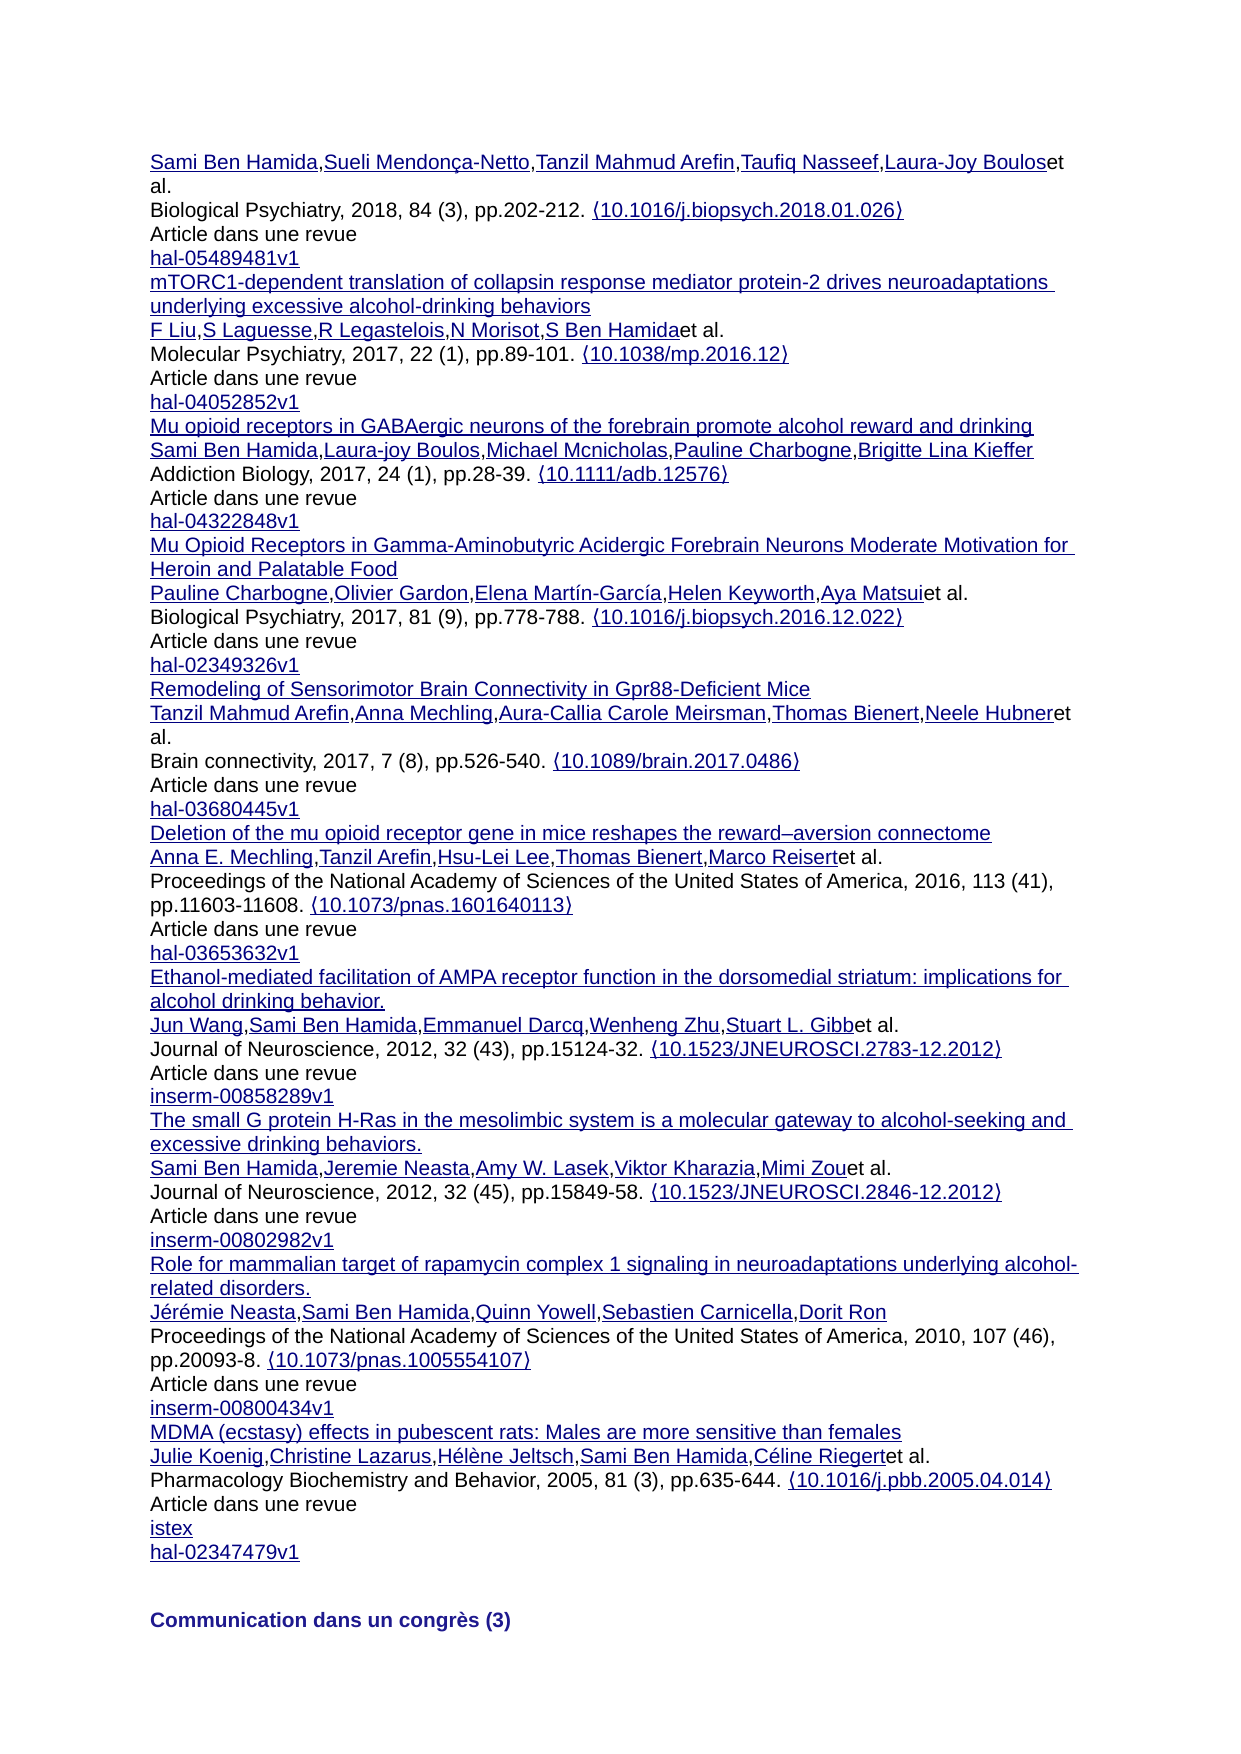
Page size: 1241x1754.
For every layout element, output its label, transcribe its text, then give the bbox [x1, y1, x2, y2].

table_cell Deletion of the mu opioid receptor gene in mice reshapes the reward–aversion connectome Anna E. Mechling,Tanzil Arefin,Hsu-Lei Lee,Thomas Bienert,Marco Reisertet al. Proceedings of the National Academy of Sciences of the United States of America, 2016, 113 (41), pp.11603-11608. ⟨10.1073/pnas.1601640113⟩ Article dans une revue hal-03653632v1 [150, 821, 1090, 964]
table_cell The small G protein H-Ras in the mesolimbic system is a molecular gateway to alcohol-seeking and excessive drinking behaviors. Sami Ben Hamida,Jeremie Neasta,Amy W. Lasek,Viktor Kharazia,Mimi Zouet al. Journal of Neuroscience, 2012, 32 (45), pp.15849-58. ⟨10.1523/JNEUROSCI.2846-12.2012⟩ Article dans une revue inserm-00802982v1 [150, 1108, 1090, 1252]
table_cell Role for mammalian target of rapamycin complex 1 signaling in neuroadaptations underlying alcohol-related disorders. Jérémie Neasta,Sami Ben Hamida,Quinn Yowell,Sebastien Carnicella,Dorit Ron Proceedings of the National Academy of Sciences of the United States of America, 2010, 107 (46), pp.20093-8. ⟨10.1073/pnas.1005554107⟩ Article dans une revue inserm-00800434v1 [150, 1252, 1090, 1420]
table_cell Remodeling of Sensorimotor Brain Connectivity in Gpr88-Deficient Mice Tanzil Mahmud Arefin,Anna Mechling,Aura-Callia Carole Meirsman,Thomas Bienert,Neele Hubneret al. Brain connectivity, 2017, 7 (8), pp.526-540. ⟨10.1089/brain.2017.0486⟩ Article dans une revue hal-03680445v1 [150, 677, 1090, 821]
table_cell Mu opioid receptors in GABAergic neurons of the forebrain promote alcohol reward and drinking Sami Ben Hamida,Laura‐joy Boulos,Michael Mcnicholas,Pauline Charbogne,Brigitte Lina Kieffer Addiction Biology, 2017, 24 (1), pp.28-39. ⟨10.1111/adb.12576⟩ Article dans une revue hal-04322848v1 [150, 414, 1090, 533]
table_cell Ethanol-mediated facilitation of AMPA receptor function in the dorsomedial striatum: implications for alcohol drinking behavior. Jun Wang,Sami Ben Hamida,Emmanuel Darcq,Wenheng Zhu,Stuart L. Gibbet al. Journal of Neuroscience, 2012, 32 (43), pp.15124-32. ⟨10.1523/JNEUROSCI.2783-12.2012⟩ Article dans une revue inserm-00858289v1 [150, 965, 1090, 1108]
table_cell mTORC1-dependent translation of collapsin response mediator protein-2 drives neuroadaptations underlying excessive alcohol-drinking behaviors F Liu,S Laguesse,R Legastelois,N Morisot,S Ben Hamidaet al. Molecular Psychiatry, 2017, 22 (1), pp.89-101. ⟨10.1038/mp.2016.12⟩ Article dans une revue hal-04052852v1 [150, 270, 1090, 413]
table_cell Sami Ben Hamida,Sueli Mendonça-Netto,Tanzil Mahmud Arefin,Taufiq Nasseef,Laura-Joy Bouloset al. Biological Psychiatry, 2018, 84 (3), pp.202-212. ⟨10.1016/j.biopsych.2018.01.026⟩ Article dans une revue hal-05489481v1 [150, 150, 1090, 270]
subtitle Communication dans un congrès (3) [150, 1608, 1090, 1632]
table_cell Mu Opioid Receptors in Gamma-Aminobutyric Acidergic Forebrain Neurons Moderate Motivation for Heroin and Palatable Food Pauline Charbogne,Olivier Gardon,Elena Martín-García,Helen Keyworth,Aya Matsuiet al. Biological Psychiatry, 2017, 81 (9), pp.778-788. ⟨10.1016/j.biopsych.2016.12.022⟩ Article dans une revue hal-02349326v1 [150, 533, 1090, 677]
table_cell MDMA (ecstasy) effects in pubescent rats: Males are more sensitive than females Julie Koenig,Christine Lazarus,Hélène Jeltsch,Sami Ben Hamida,Céline Riegertet al. Pharmacology Biochemistry and Behavior, 2005, 81 (3), pp.635-644. ⟨10.1016/j.pbb.2005.04.014⟩ Article dans une revue istex hal-02347479v1 [150, 1420, 1090, 1563]
